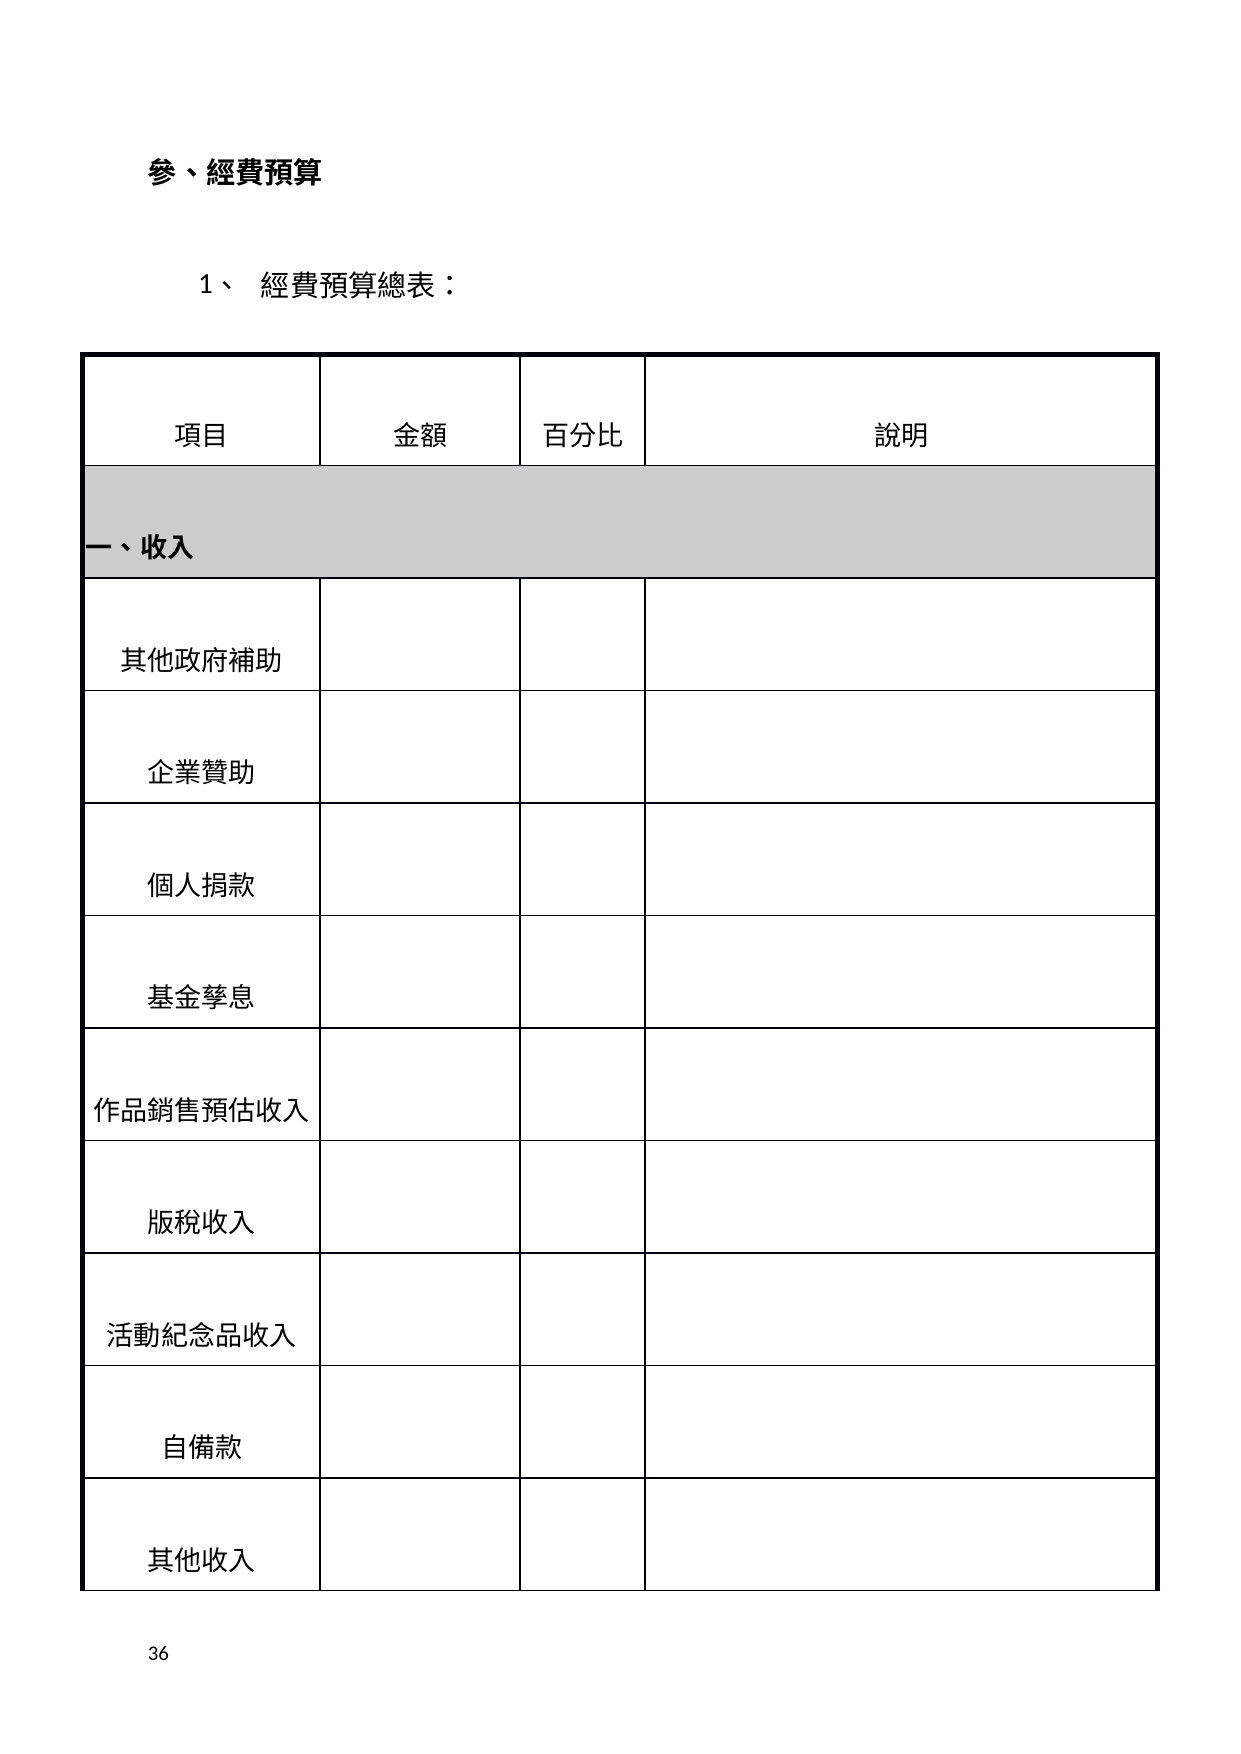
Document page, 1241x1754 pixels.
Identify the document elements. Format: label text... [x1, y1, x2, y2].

table_cell [521, 1479, 644, 1589]
table_cell [521, 804, 644, 914]
table_cell [646, 579, 1155, 689]
table_cell 其他收入 [85, 1479, 319, 1589]
table_cell 其他政府補助 [85, 579, 319, 689]
table_cell 自備款 [85, 1366, 319, 1477]
table_cell [321, 1366, 519, 1477]
table_cell 作品銷售預估收入 [85, 1029, 319, 1139]
table_cell [321, 579, 519, 689]
table_cell [521, 916, 644, 1027]
table_cell [521, 579, 644, 689]
table_cell 企業贊助 [85, 691, 319, 802]
table_cell [646, 1029, 1155, 1139]
table_cell [521, 691, 644, 802]
table_cell [321, 691, 519, 802]
table_cell 版稅收入 [85, 1141, 319, 1252]
table_cell 基金孳息 [85, 916, 319, 1027]
table_cell [646, 1366, 1155, 1477]
table_header 百分比 [521, 357, 644, 464]
table_header 項目 [85, 357, 319, 464]
table_cell 活動紀念品收入 [85, 1254, 319, 1364]
table_cell [521, 1254, 644, 1364]
table_cell 一、收入 [85, 466, 1155, 577]
table_cell [646, 804, 1155, 914]
table_cell 個人捐款 [85, 804, 319, 914]
table_cell [521, 1366, 644, 1477]
list 經費預算總表： [198, 239, 1092, 314]
table_cell [321, 1029, 519, 1139]
table_cell [321, 1141, 519, 1252]
table_header 金額 [321, 357, 519, 464]
table_cell [646, 691, 1155, 802]
table_cell [646, 1141, 1155, 1252]
table_cell [521, 1029, 644, 1139]
table_cell [321, 1479, 519, 1589]
table_cell [321, 916, 519, 1027]
table_cell [646, 1479, 1155, 1589]
text 參、經費預算 [148, 127, 1092, 202]
table_cell [646, 1254, 1155, 1364]
table_cell [521, 1141, 644, 1252]
table_cell [321, 1254, 519, 1364]
table_cell [321, 804, 519, 914]
table_header 說明 [646, 357, 1155, 464]
table_cell [646, 916, 1155, 1027]
